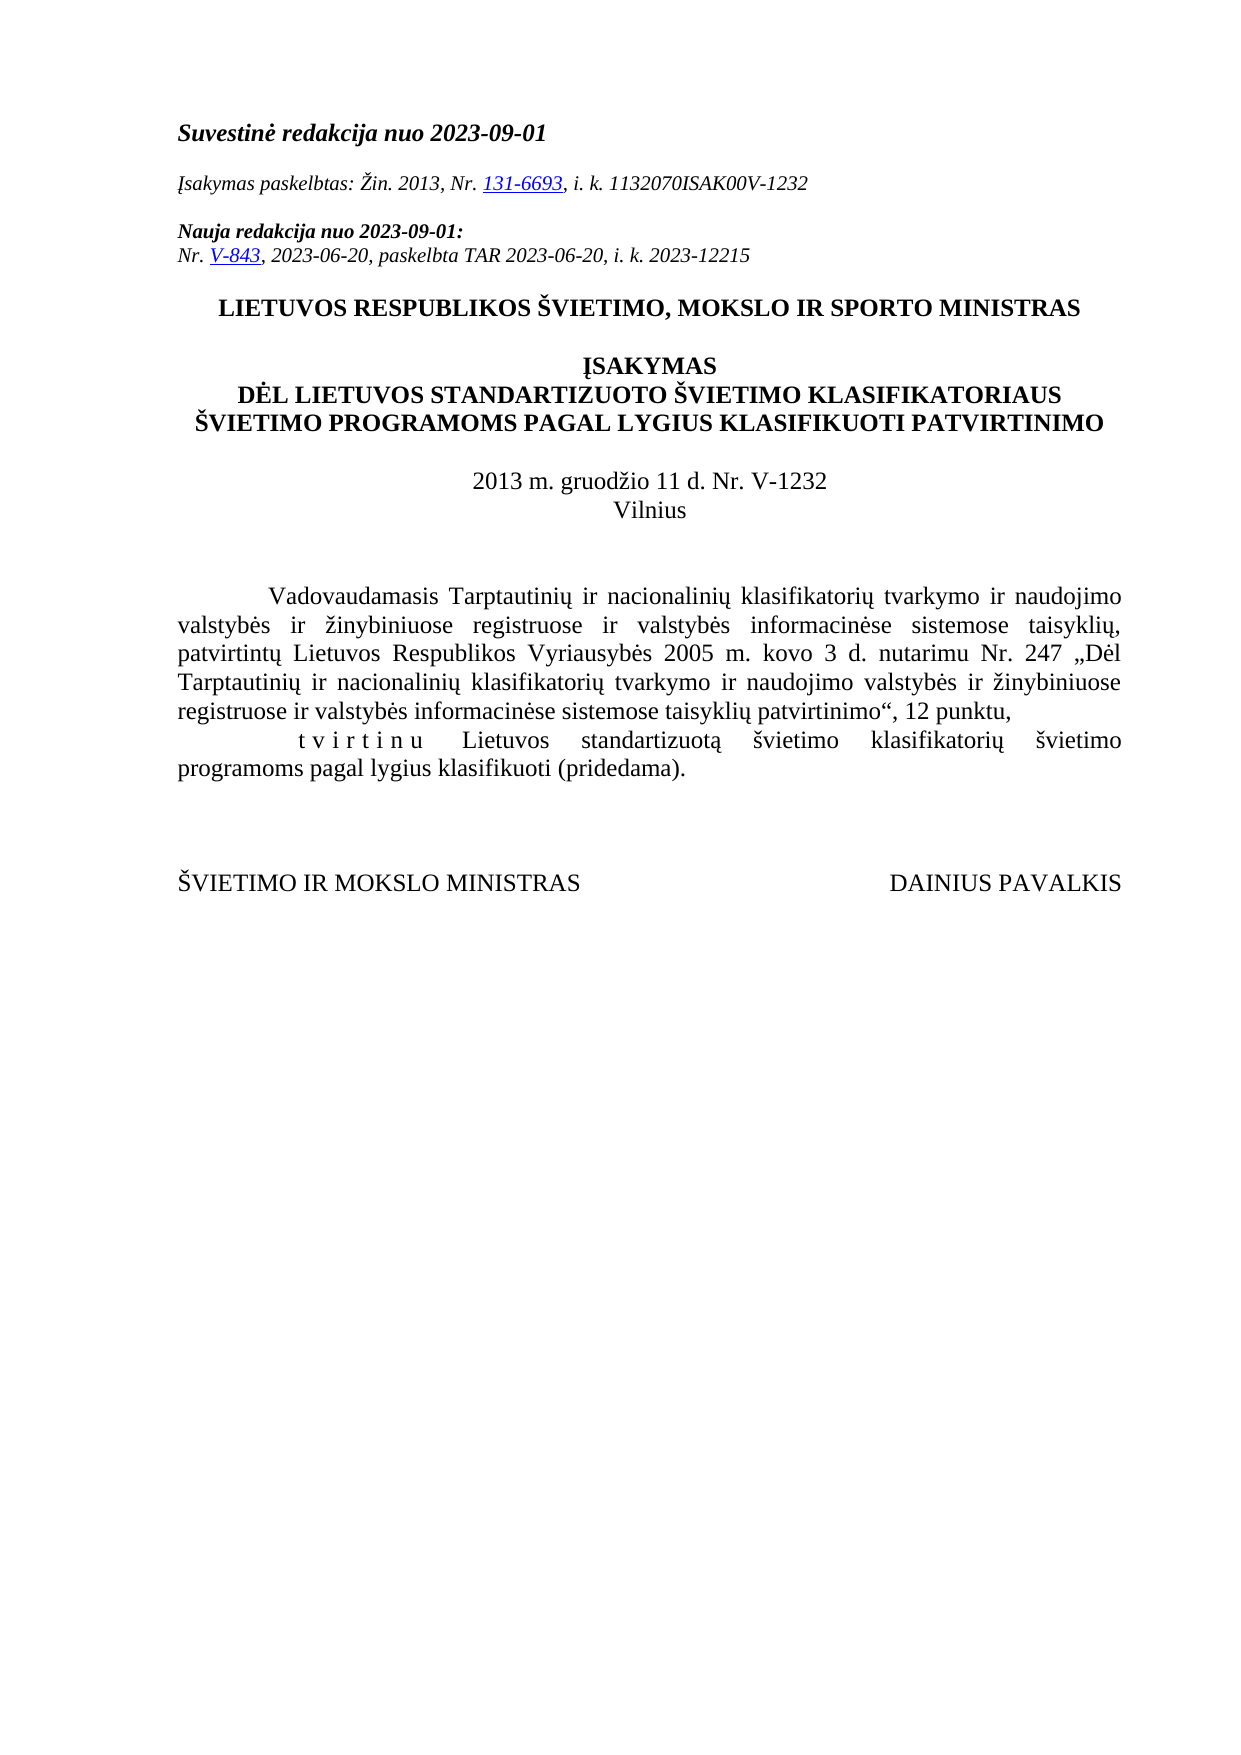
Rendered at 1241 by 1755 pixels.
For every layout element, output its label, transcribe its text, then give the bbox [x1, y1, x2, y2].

text ĮSAKYMAS [177, 351, 1122, 380]
text Vadovaudamasis Tarptautinių ir nacionalinių klasifikatorių tvarkymo ir naudojimo valstybės ir žinybiniuose registruose ir valstybės informacinėse sistemose taisyklių, patvirtintų Lietuvos Respublikos Vyriausybės 2005 m. kovo 3 d. nutarimu Nr. 247 „Dėl Tarptautinių ir nacionalinių klasifikatorių tvarkymo ir naudojimo valstybės ir žinybiniuose registruose ir valstybės informacinėse sistemose taisyklių patvirtinimo“, 12 punktu, [177, 581, 1122, 725]
text Švietimo ir mokslo ministras Dainius Pavalkis [177, 868, 1122, 897]
text Nr. V-843, 2023-06-20, paskelbta TAR 2023-06-20, i. k. 2023-12215 [177, 243, 1122, 267]
text Nauja redakcija nuo 2023-09-01: [177, 219, 1122, 243]
text 2013 m. gruodžio 11 d. Nr. V-1232 [177, 466, 1122, 495]
text tvirtinu Lietuvos standartizuotą švietimo klasifikatorių švietimo programoms pagal lygius klasifikuoti (pridedama). [177, 725, 1122, 782]
text DĖL LIETUVOS STANDARTIZUOTO ŠVIETIMO KLASIFIKATORIAUS ŠVIETIMO PROGRAMOMS PAGAL LYGIUS KLASIFIKUOTI PATVIRTINIMO [177, 380, 1122, 437]
text Įsakymas paskelbtas: Žin. 2013, Nr. 131-6693, i. k. 1132070ISAK00V-1232 [177, 171, 1122, 195]
text LIETUVOS RESPUBLIKOS ŠVIETIMO, MOKSLO IR SPORTO MINISTRAS [177, 293, 1122, 322]
text Vilnius [177, 495, 1122, 523]
text Suvestinė redakcija nuo 2023-09-01 [177, 118, 1122, 147]
